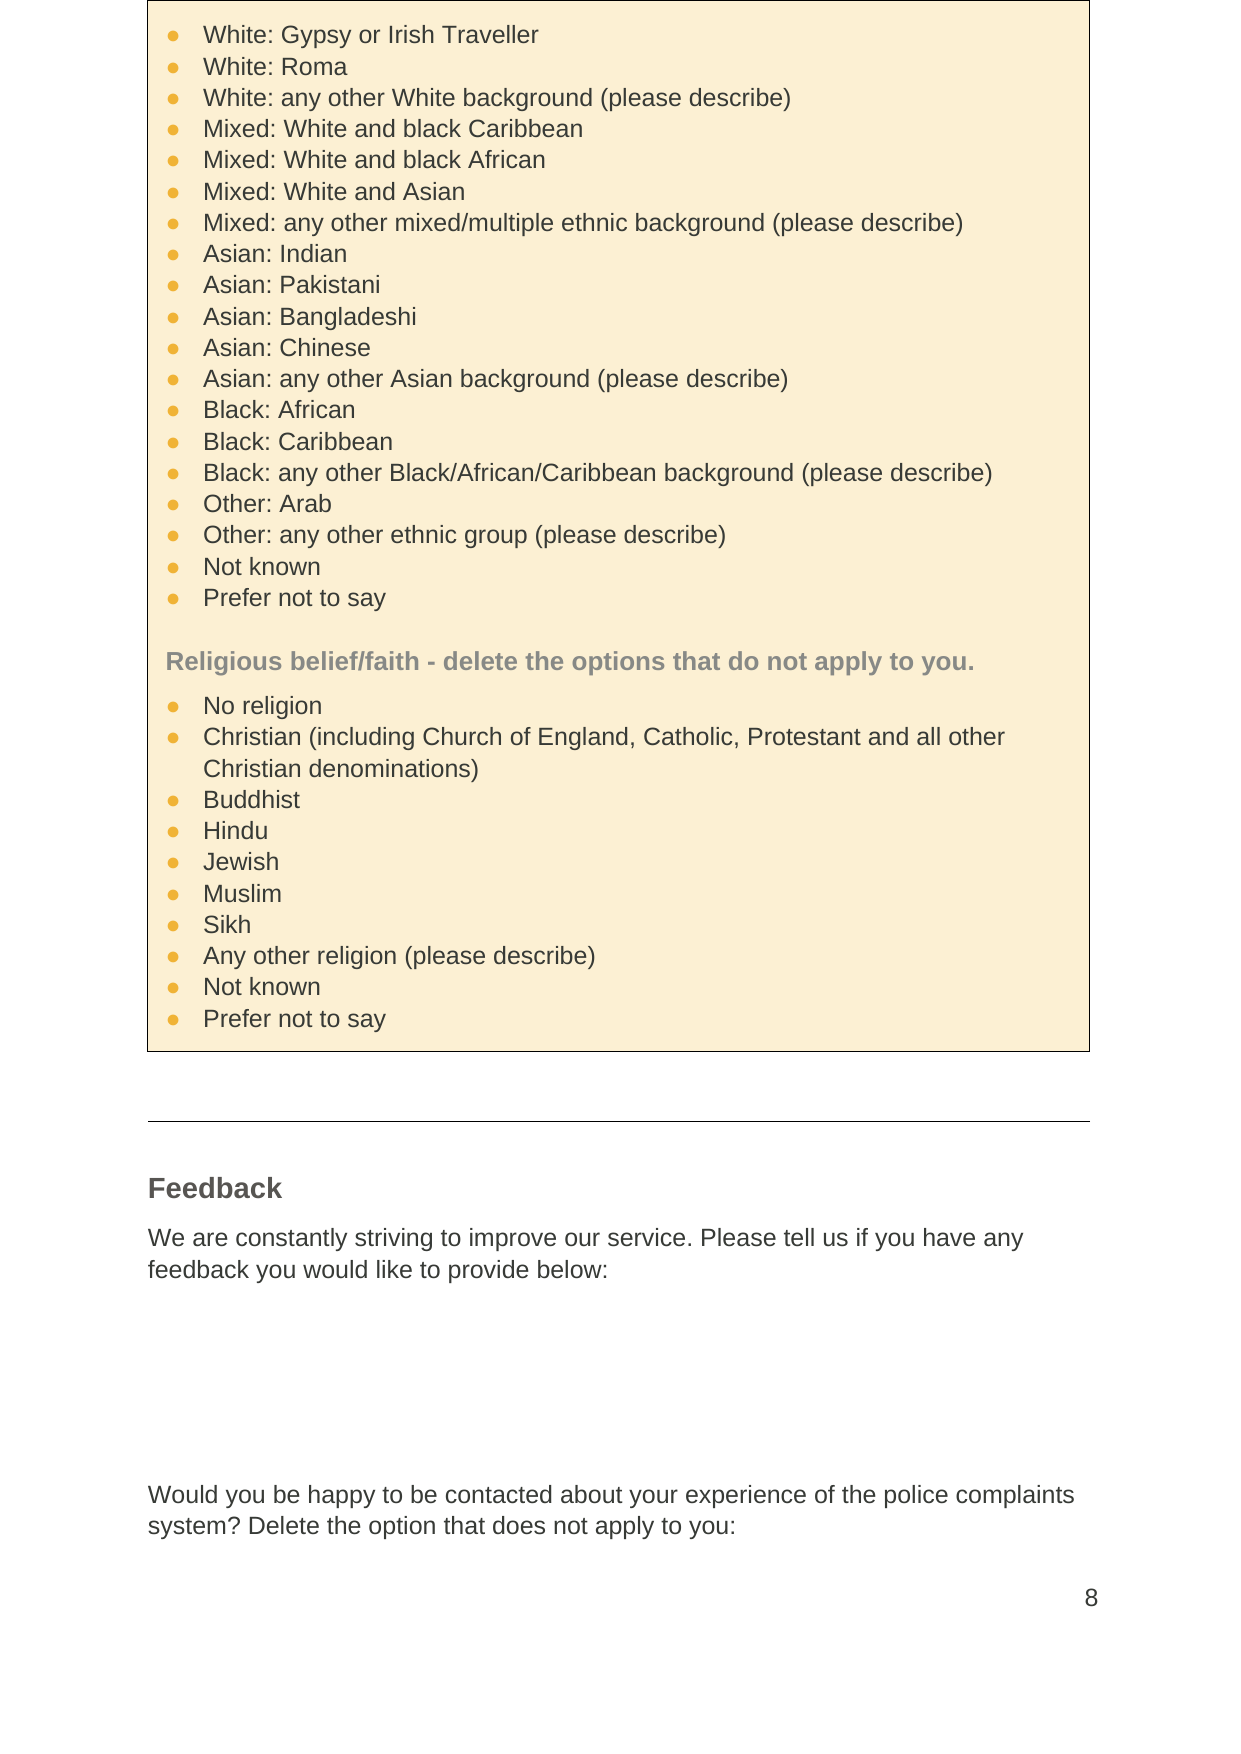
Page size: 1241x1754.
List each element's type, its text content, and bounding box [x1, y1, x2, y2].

table_header Equality information Only complete the information in this box if you are applying for a review on your own behalf. We want to make sure that everyone has an equal chance to use and benefit from our services. To help us ensure we continue to do this, it would help us if you could answer the following questions. If you prefer, you can skip the question as it will not affect your request for a review in any way. The information provided in this form will be used by public bodies involved in the police complaints system, including the police and IOPC. You can find out how your personal information will be used in the privacy notices found on the website of each organisation. Sex. Delete the options that do not apply to you. Female Male Other Prefer not to say Is your gender different to that assigned at birth? Delete the options that do not apply to you. Yes No I don’t know Prefer not to say * If you answered ‘Yes’ above, please state the sex you were assigned at birth. Sexual orientation. Delete the options that do not apply to you. Heterosexual/straight Bisexual Gay/lesbian Not known Prefer not to say Other (please give details) Do you have a disability? The Equality Act 2010 defines ‘disability’ as, ‘a physical or mental impairment that has a substantially adverse and long-term effect on your ability to carry out normal day-to-day activities’. Delete the options that do not apply to you. Yes - hearing Yes - learning disability Yes - long standing illness or health condition Yes - mobility or physical impairment Yes - sight Not known Prefer not to say Other (please give details) Ethnicity - delete the options that do not apply to you. White: English/Welsh/Scottish/Northern Irish/British White: Irish White: Gypsy or Irish Traveller White: Roma White: any other White background (please describe) Mixed: White and black Caribbean Mixed: White and black African Mixed: White and Asian Mixed: any other mixed/multiple ethnic background (please describe) Asian: Indian Asian: Pakistani Asian: Bangladeshi Asian: Chinese Asian: any other Asian background (please describe) Black: African Black: Caribbean Black: any other Black/African/Caribbean background (please describe) Other: Arab Other: any other ethnic group (please describe) Not known Prefer not to say Religious belief/faith - delete the options that do not apply to you. No religion Christian (including Church of England, Catholic, Protestant and all other Christian denominations) Buddhist Hindu Jewish Muslim Sikh Any other religion (please describe) Not known Prefer not to say [148, 1, 1089, 1051]
text We are constantly striving to improve our service. Please tell us if you have any feedback you would like to provide below: [148, 1222, 1090, 1284]
text Would you be happy to be contacted about your experience of the police complaints system? Delete the option that does not apply to you: [148, 1478, 1090, 1541]
subtitle Feedback [148, 1172, 1090, 1205]
